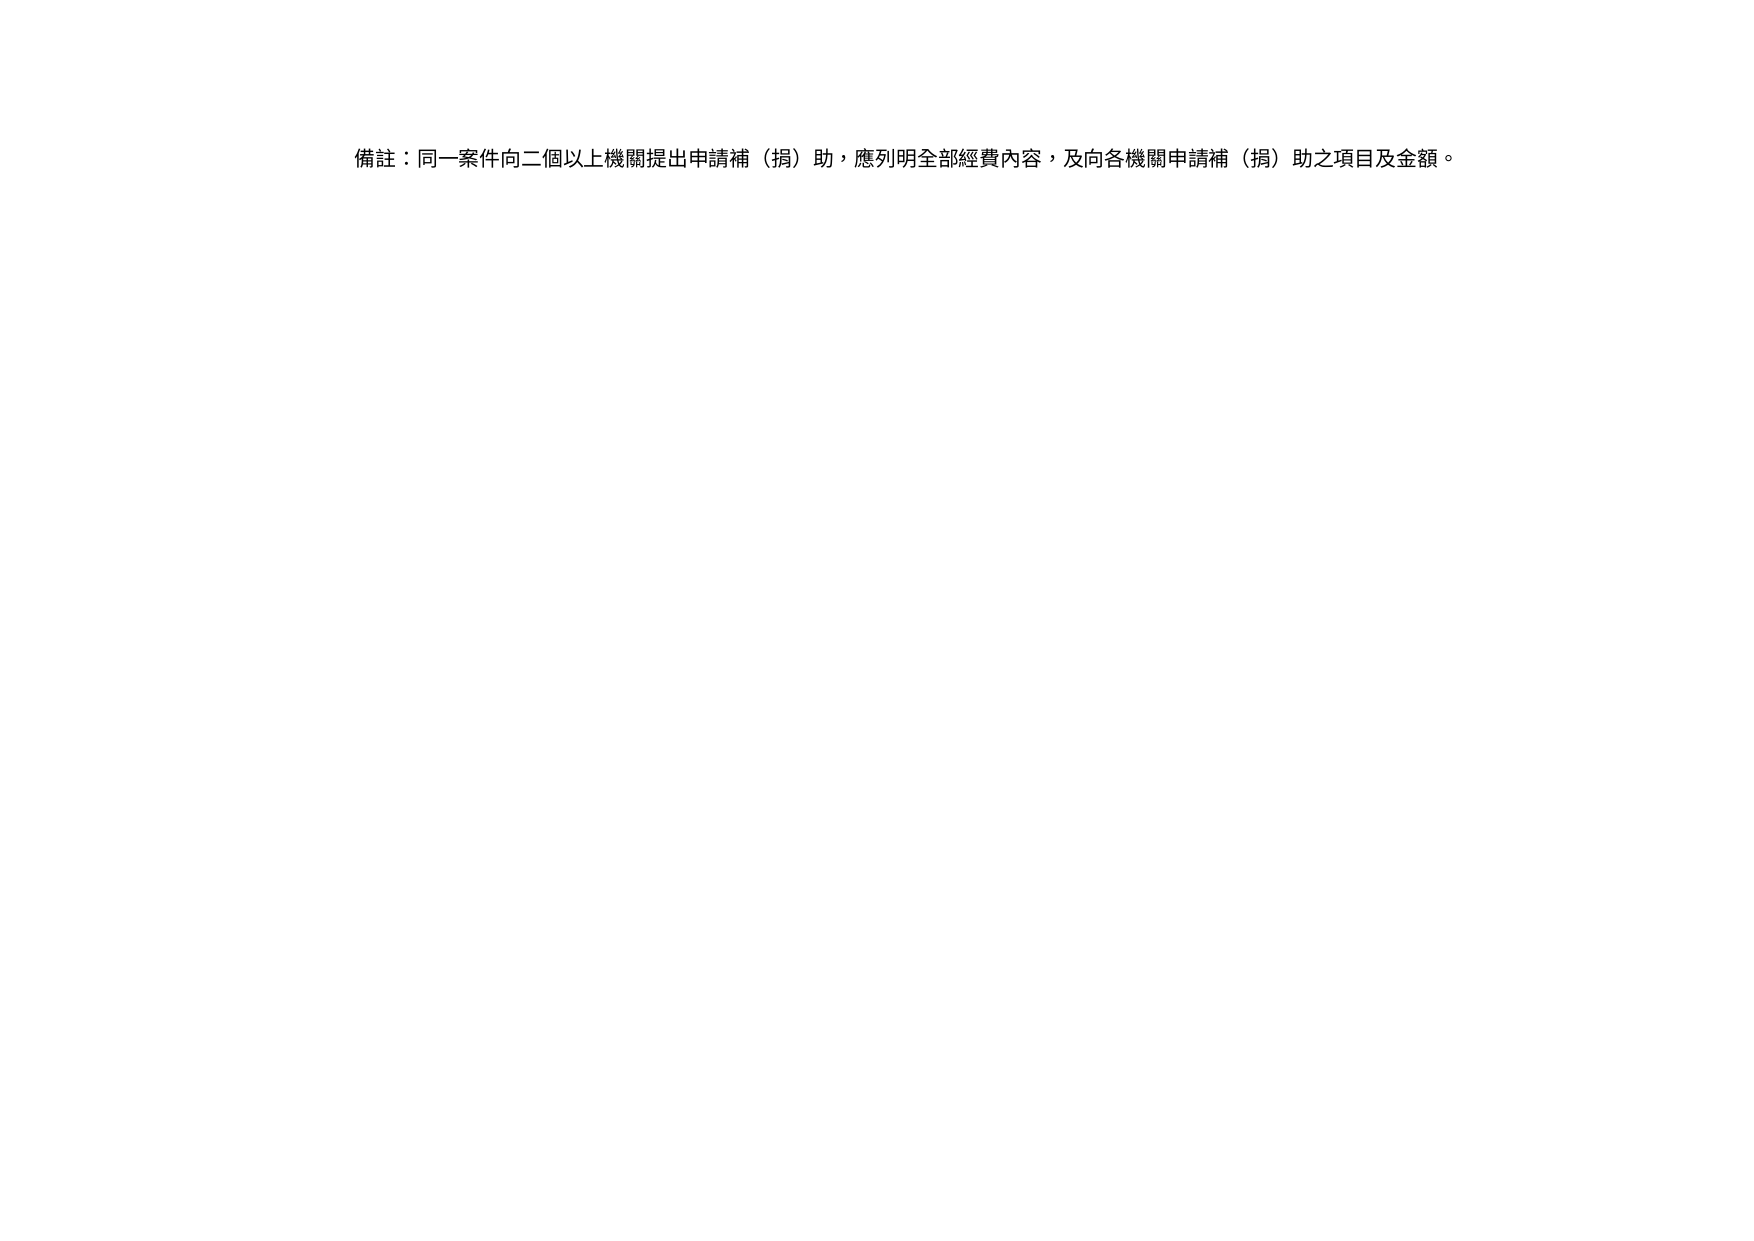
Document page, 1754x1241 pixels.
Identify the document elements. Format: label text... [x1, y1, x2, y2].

text 備註：同一案件向二個以上機關提出申請補（捐）助，應列明全部經費內容，及向各機關申請補（捐）助之項目及金額。 [192, 126, 1621, 176]
